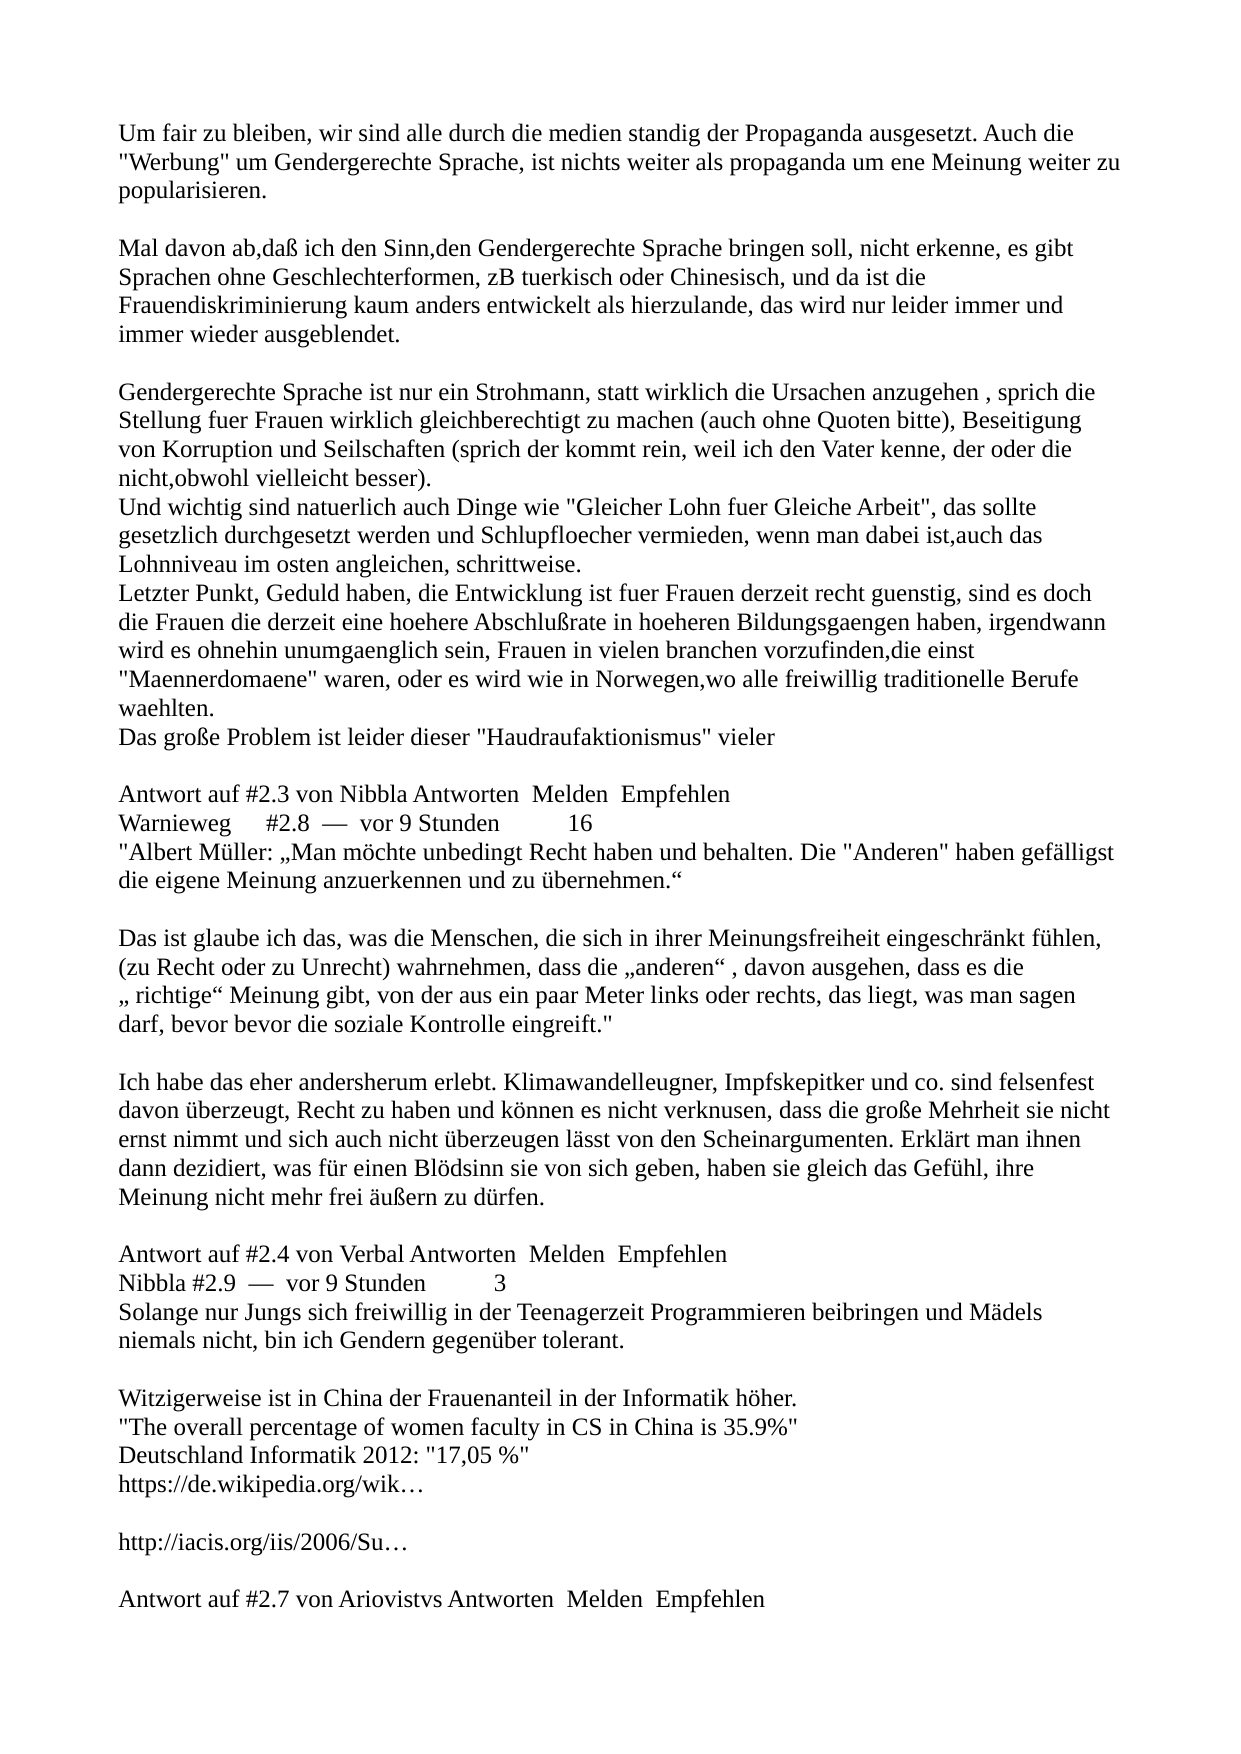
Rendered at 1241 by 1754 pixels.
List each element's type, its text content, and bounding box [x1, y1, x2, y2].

text Witzigerweise ist in China der Frauenanteil in der Informatik höher. [118, 1383, 1122, 1412]
text Letzter Punkt, Geduld haben, die Entwicklung ist fuer Frauen derzeit recht guenstig, sind es doch die Frauen die derzeit eine hoehere Abschlußrate in hoeheren Bildungsgaengen haben, irgendwann wird es ohnehin unumgaenglich sein, Frauen in vielen branchen vorzufinden,die einst "Maennerdomaene" waren, oder es wird wie in Norwegen,wo alle freiwillig traditionelle Berufe waehlten. [118, 578, 1122, 722]
text Gendergerechte Sprache ist nur ein Strohmann, statt wirklich die Ursachen anzugehen , sprich die Stellung fuer Frauen wirklich gleichberechtigt zu machen (auch ohne Quoten bitte), Beseitigung von Korruption und Seilschaften (sprich der kommt rein, weil ich den Vater kenne, der oder die nicht,obwohl vielleicht besser). [118, 377, 1122, 492]
text Antwort auf #2.7 von Ariovistvs Antworten Melden Empfehlen [118, 1584, 1122, 1613]
text "The overall percentage of women faculty in CS in China is 35.9%" [118, 1412, 1122, 1441]
text Antwort auf #2.3 von Nibbla Antworten Melden Empfehlen [118, 779, 1122, 808]
text http://iacis.org/iis/2006/Su… [118, 1527, 1122, 1556]
text Und wichtig sind natuerlich auch Dinge wie "Gleicher Lohn fuer Gleiche Arbeit", das sollte gesetzlich durchgesetzt werden und Schlupfloecher vermieden, wenn man dabei ist,auch das Lohnniveau im osten angleichen, schrittweise. [118, 492, 1122, 578]
text Deutschland Informatik 2012: "17,05 %" [118, 1441, 1122, 1469]
text Solange nur Jungs sich freiwillig in der Teenagerzeit Programmieren beibringen und Mädels niemals nicht, bin ich Gendern gegenüber tolerant. [118, 1297, 1122, 1354]
text Mal davon ab,daß ich den Sinn,den Gendergerechte Sprache bringen soll, nicht erkenne, es gibt Sprachen ohne Geschlechterformen, zB tuerkisch oder Chinesisch, und da ist die Frauendiskriminierung kaum anders entwickelt als hierzulande, das wird nur leider immer und immer wieder ausgeblendet. [118, 233, 1122, 348]
text Das große Problem ist leider dieser "Haudraufaktionismus" vieler [118, 722, 1122, 751]
text Um fair zu bleiben, wir sind alle durch die medien standig der Propaganda ausgesetzt. Auch die "Werbung" um Gendergerechte Sprache, ist nichts weiter als propaganda um ene Meinung weiter zu popularisieren. [118, 118, 1122, 204]
text Ich habe das eher andersherum erlebt. Klimawandelleugner, Impfskepitker und co. sind felsenfest davon überzeugt, Recht zu haben und können es nicht verknusen, dass die große Mehrheit sie nicht ernst nimmt und sich auch nicht überzeugen lässt von den Scheinargumenten. Erklärt man ihnen dann dezidiert, was für einen Blödsinn sie von sich geben, haben sie gleich das Gefühl, ihre Meinung nicht mehr frei äußern zu dürfen. [118, 1067, 1122, 1211]
text "Albert Müller: „Man möchte unbedingt Recht haben und behalten. Die "Anderen" haben gefälligst die eigene Meinung anzuerkennen und zu übernehmen.“ [118, 837, 1122, 894]
text https://de.wikipedia.org/wik… [118, 1469, 1122, 1498]
text Nibbla #2.9 — vor 9 Stunden 3 [118, 1268, 1122, 1297]
text Das ist glaube ich das, was die Menschen, die sich in ihrer Meinungsfreiheit eingeschränkt fühlen, (zu Recht oder zu Unrecht) wahrnehmen, dass die „anderen“ , davon ausgehen, dass es die „ richtige“ Meinung gibt, von der aus ein paar Meter links oder rechts, das liegt, was man sagen darf, bevor bevor die soziale Kontrolle eingreift." [118, 923, 1122, 1038]
text Antwort auf #2.4 von Verbal Antworten Melden Empfehlen [118, 1239, 1122, 1268]
text Warnieweg #2.8 — vor 9 Stunden 16 [118, 808, 1122, 837]
